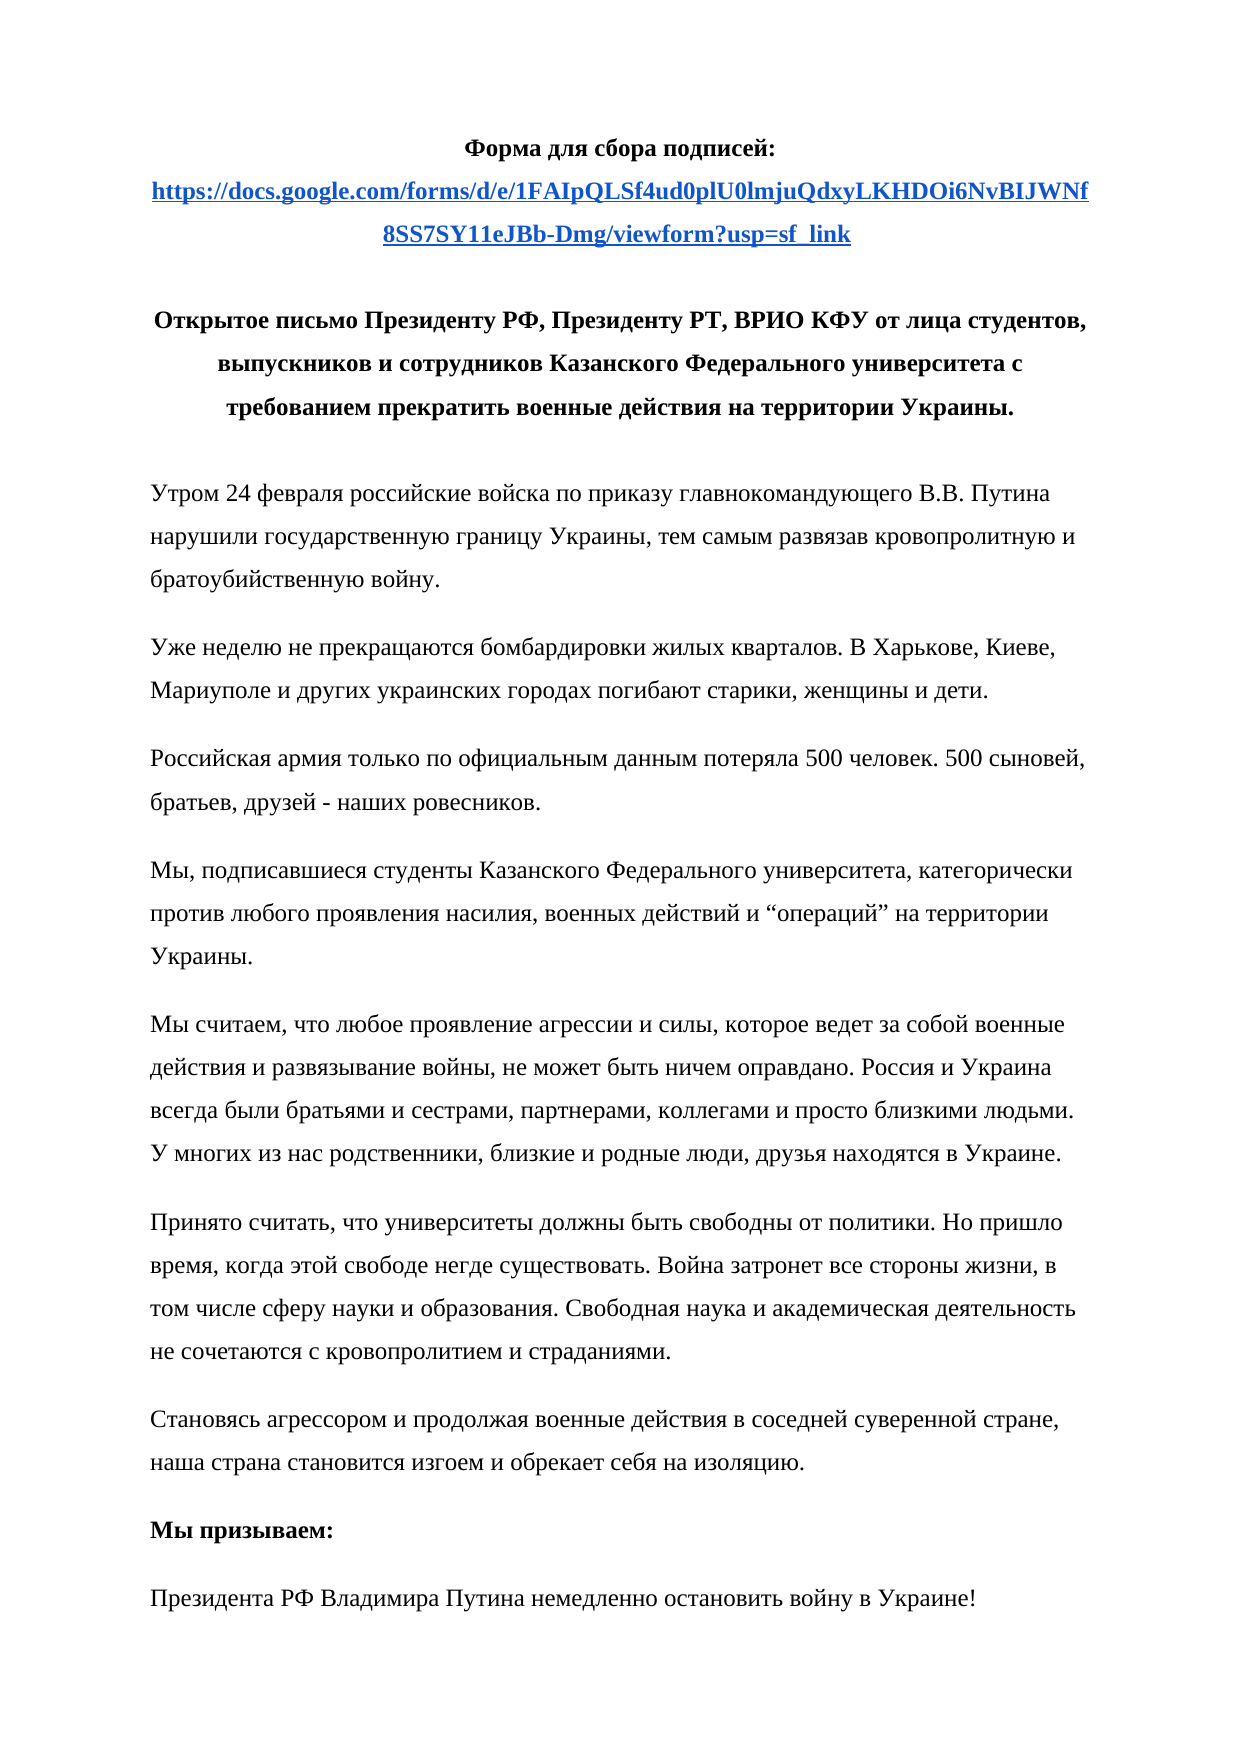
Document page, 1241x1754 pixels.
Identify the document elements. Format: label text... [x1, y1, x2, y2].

text Мы, подписавшиеся студенты Казанского Федерального университета, категорически против любого проявления насилия, военных действий и “операций” на территории Украины. [150, 855, 1090, 970]
text Становясь агрессором и продолжая военные действия в соседней суверенной стране, наша страна становится изгоем и обрекает себя на изоляцию. [150, 1404, 1090, 1476]
text Утром 24 февраля российские войска по приказу главнокомандующего В.В. Путина нарушили государственную границу Украины, тем самым развязав кровопролитную и братоубийственную войну. [150, 435, 1090, 593]
text Форма для сбора подписей: https://docs.google.com/forms/d/e/1FAIpQLSf4ud0plU0lmjuQdxyLKHDOi6NvBIJWNf8SS7SY11eJBb-Dmg/viewform?usp=sf_link Открытое письмо Президенту РФ, Президенту РТ, ВРИО КФУ от лица студентов, выпускников и сотрудников Казанского Федерального университета с требованием прекратить военные действия на территории Украины. [150, 133, 1090, 420]
text Уже неделю не прекращаются бомбардировки жилых кварталов. В Харькове, Киеве, Мариуполе и других украинских городах погибают старики, женщины и дети. [150, 632, 1090, 704]
text Принято считать, что университеты должны быть свободны от политики. Но пришло время, когда этой свободе негде существовать. Война затронет все стороны жизни, в том числе сферу науки и образования. Свободная наука и академическая деятельность не сочетаются с кровопролитием и страданиями. [150, 1207, 1090, 1365]
text Мы считаем, что любое проявление агрессии и силы, которое ведет за собой военные действия и развязывание войны, не может быть ничем оправдано. Россия и Украина всегда были братьями и сестрами, партнерами, коллегами и просто близкими людьми. У многих из нас родственники, близкие и родные люди, друзья находятся в Украине. [150, 1009, 1090, 1167]
text Президента РФ Владимира Путина немедленно остановить войну в Украине! [150, 1583, 1090, 1612]
text Российская армия только по официальным данным потеряла 500 человек. 500 сыновей, братьев, друзей - наших ровесников. [150, 743, 1090, 815]
text Мы призываем: [150, 1515, 1090, 1544]
